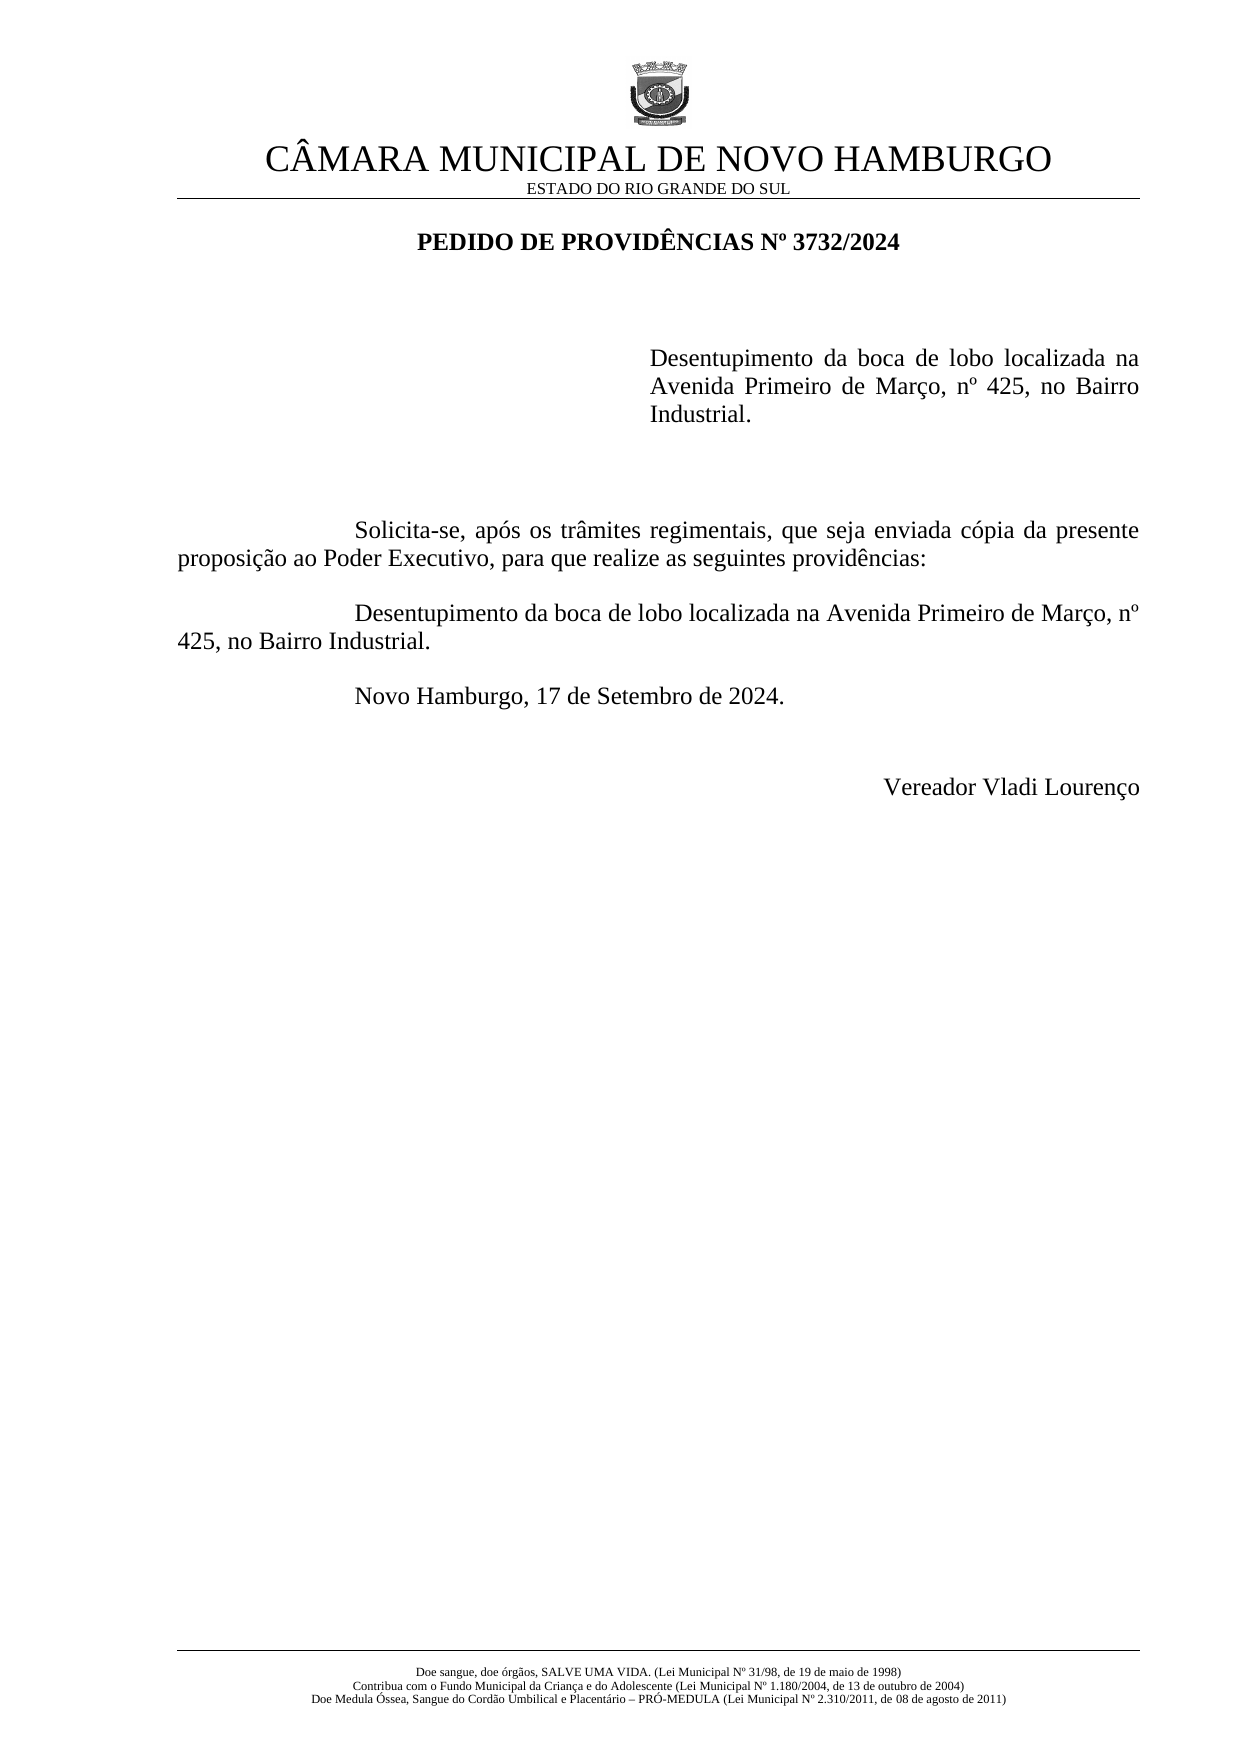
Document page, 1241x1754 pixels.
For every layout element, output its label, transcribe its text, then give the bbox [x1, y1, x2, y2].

text PEDIDO DE PROVIDÊNCIAS Nº 3732/2024 [177, 228, 1140, 256]
text Desentupimento da boca de lobo localizada na Avenida Primeiro de Março, nº 425, no Bairro Industrial. [649, 344, 1140, 428]
text Solicita-se, após os trâmites regimentais, que seja enviada cópia da presente proposição ao Poder Executivo, para que realize as seguintes providências: [177, 516, 1140, 572]
text Desentupimento da boca de lobo localizada na Avenida Primeiro de Março, nº 425, no Bairro Industrial. [177, 599, 1140, 655]
text Novo Hamburgo, 17 de Setembro de 2024. [177, 682, 1140, 710]
text Vereador Vladi Lourenço [177, 773, 1140, 801]
